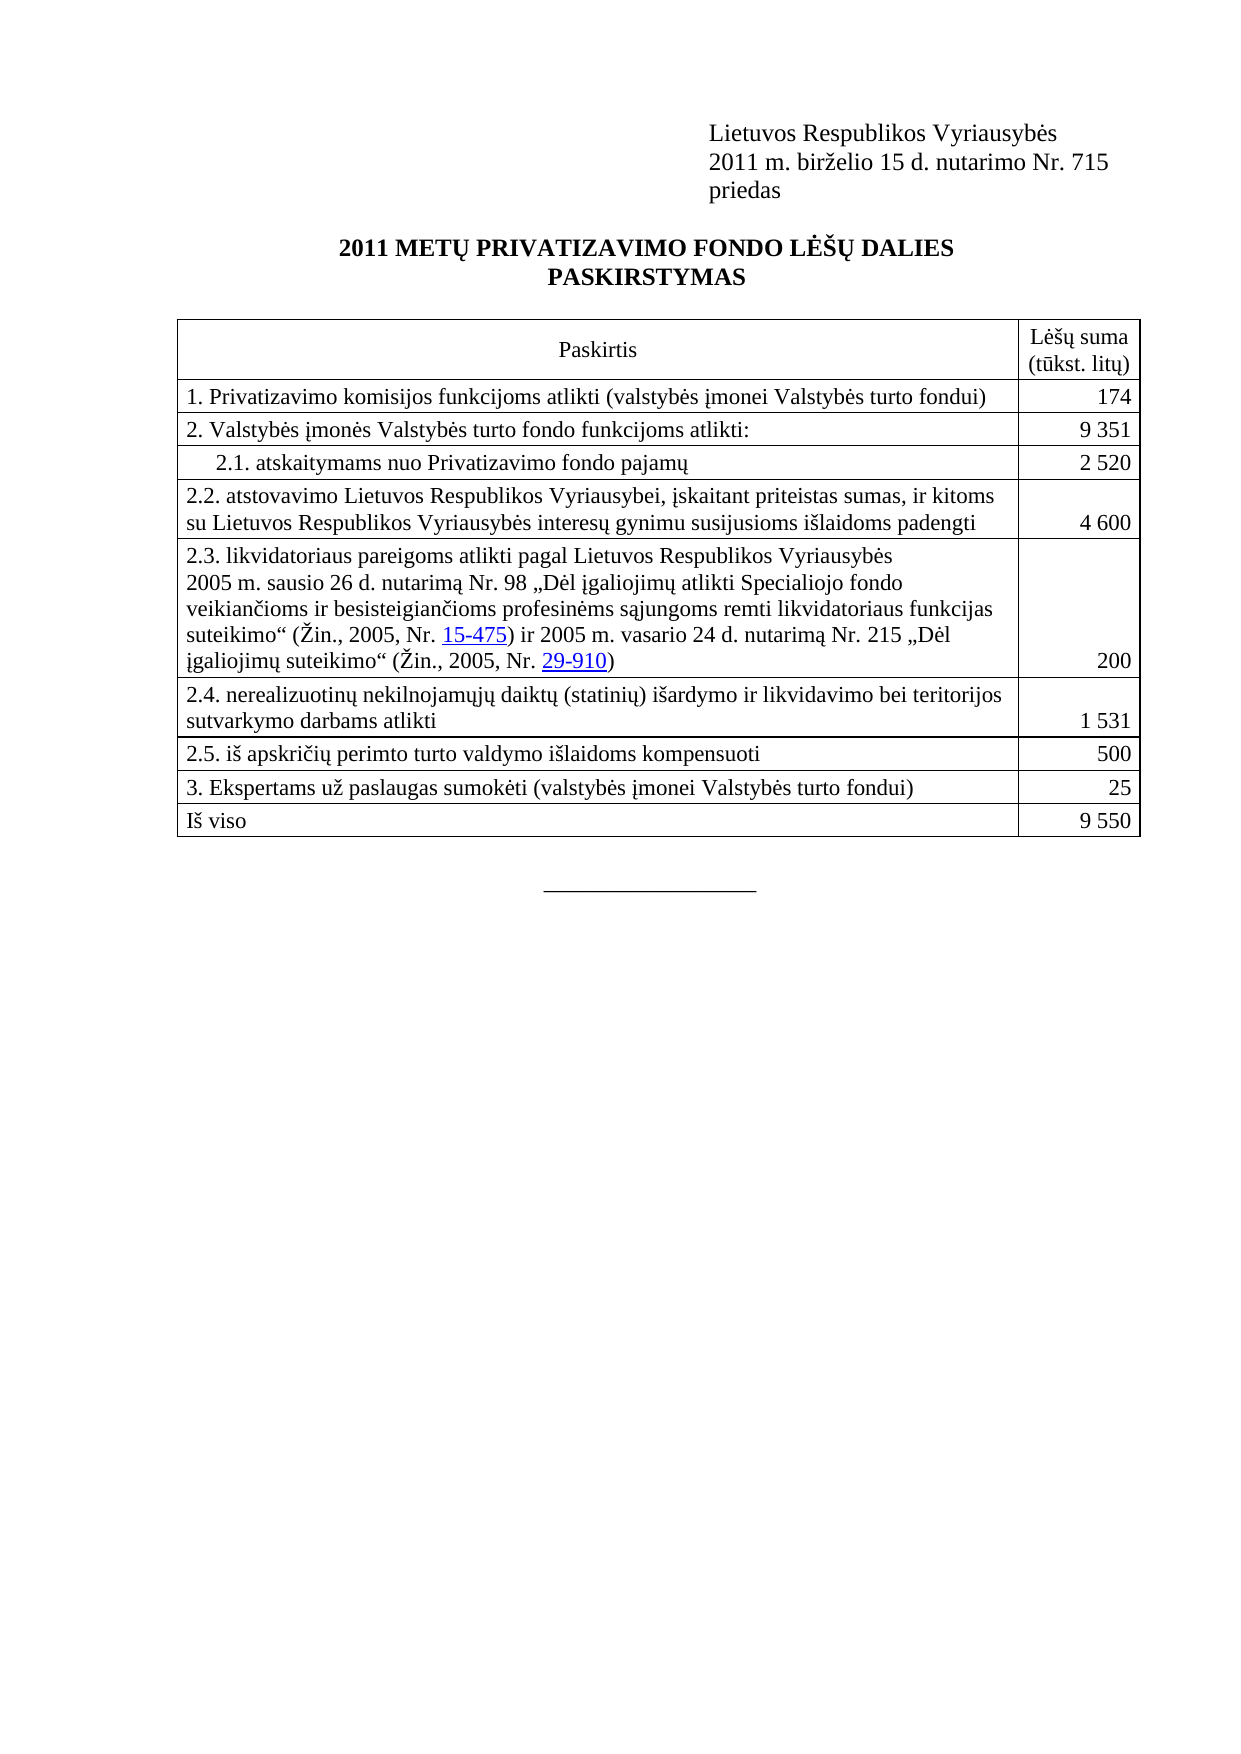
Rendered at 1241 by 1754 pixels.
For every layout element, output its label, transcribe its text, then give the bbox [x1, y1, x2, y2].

text _________________ [177, 866, 1122, 895]
table_cell 3. Ekspertams už paslaugas sumokėti (valstybės įmonei Valstybės turto fondui) [178, 771, 1018, 803]
table_cell 2.5. iš apskričių perimto turto valdymo išlaidoms kompensuoti [178, 738, 1018, 770]
table_cell 200 [1019, 539, 1139, 677]
text Lietuvos Respublikos Vyriausybės [177, 118, 1122, 147]
table_cell 500 [1019, 738, 1139, 770]
table_cell 25 [1019, 771, 1139, 803]
table_cell 9 550 [1019, 804, 1139, 836]
table_cell 1 531 [1019, 678, 1139, 736]
table_cell 2.3. likvidatoriaus pareigoms atlikti pagal Lietuvos Respublikos Vyriausybės 2005 m. sausio 26 d. nutarimą Nr. 98 „Dėl įgaliojimų atlikti Specialiojo fondo veikiančioms ir besisteigiančioms profesinėms sąjungoms remti likvidatoriaus funkcijas suteikimo“ (Žin., 2005, Nr. 15-475) ir 2005 m. vasario 24 d. nutarimą Nr. 215 „Dėl įgaliojimų suteikimo“ (Žin., 2005, Nr. 29-910) [178, 539, 1018, 677]
table_cell 2.1. atskaitymams nuo Privatizavimo fondo pajamų [178, 446, 1018, 479]
table_cell 1. Privatizavimo komisijos funkcijoms atlikti (valstybės įmonei Valstybės turto fondui) [178, 380, 1018, 412]
table_header Paskirtis [178, 320, 1018, 379]
table_cell Iš viso [178, 804, 1018, 836]
table_cell 9 351 [1019, 413, 1139, 445]
table_cell 4 600 [1019, 480, 1139, 538]
text PASKIRSTYMAS [177, 262, 1122, 291]
table_header Lėšų suma (tūkst. litų) [1019, 320, 1139, 379]
text 2011 METŲ PRIVATIZAVIMO FONDO LĖŠŲ DALIES [177, 233, 1122, 262]
table_cell 2 520 [1019, 446, 1139, 479]
table_cell 174 [1019, 380, 1139, 412]
table_cell 2.2. atstovavimo Lietuvos Respublikos Vyriausybei, įskaitant priteistas sumas, ir kitoms su Lietuvos Respublikos Vyriausybės interesų gynimu susijusioms išlaidoms padengti [178, 480, 1018, 538]
table_cell 2.4. nerealizuotinų nekilnojamųjų daiktų (statinių) išardymo ir likvidavimo bei teritorijos sutvarkymo darbams atlikti [178, 678, 1018, 736]
text 2011 m. birželio 15 d. nutarimo Nr. 715 [177, 147, 1122, 176]
text priedas [177, 176, 1122, 204]
table_cell 2. Valstybės įmonės Valstybės turto fondo funkcijoms atlikti: [178, 413, 1018, 445]
